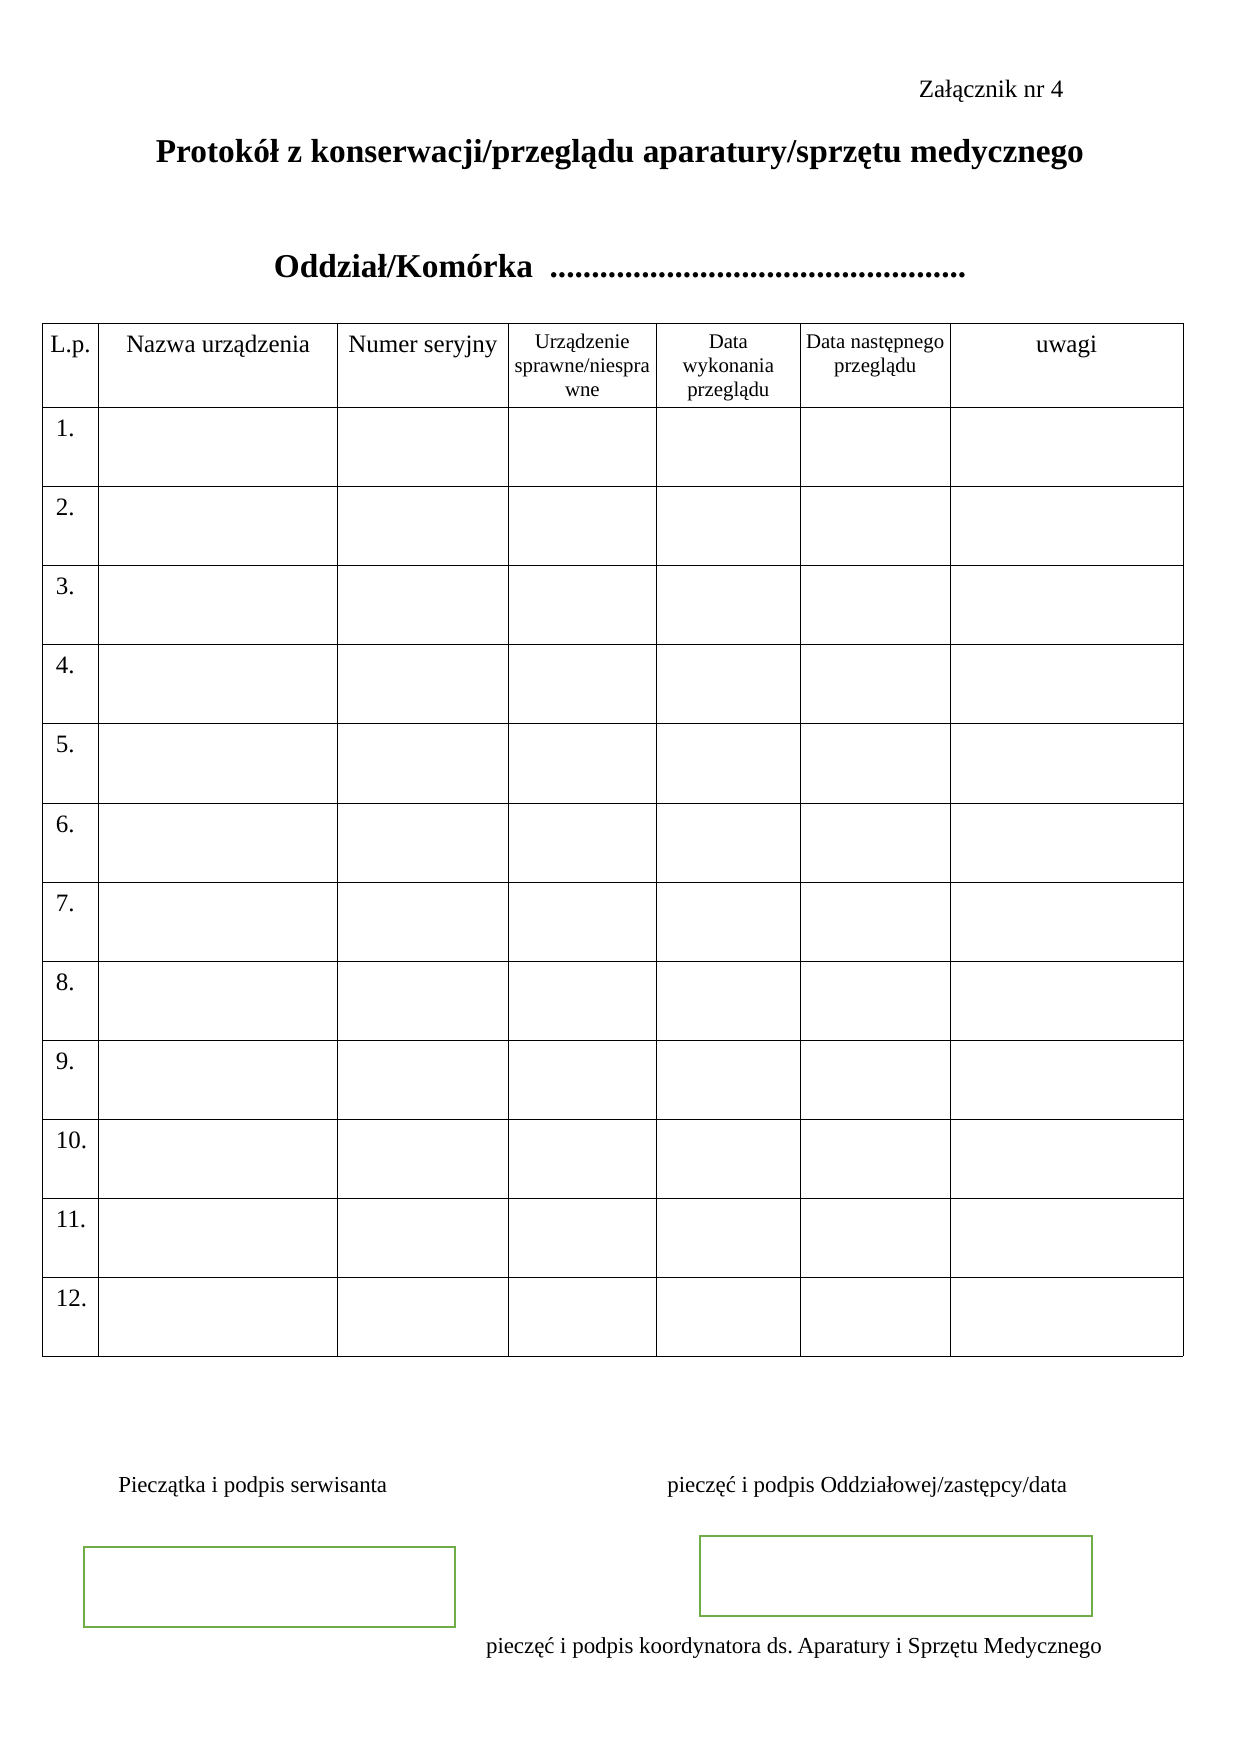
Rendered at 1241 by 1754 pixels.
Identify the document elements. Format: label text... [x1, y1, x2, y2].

table_cell [43, 1120, 98, 1198]
table_cell [338, 962, 508, 1039]
table_cell [338, 1278, 508, 1356]
table_cell [43, 1041, 98, 1119]
table_cell [509, 804, 656, 881]
table_cell [99, 1199, 337, 1277]
table_cell [43, 883, 98, 961]
table_header Urządzenie sprawne/niesprawne [509, 324, 656, 407]
table_cell [951, 724, 1183, 802]
table_cell [801, 804, 950, 881]
table_header uwagi [951, 324, 1183, 407]
table_cell [99, 883, 337, 961]
table_cell [99, 408, 337, 486]
table_cell [43, 1278, 98, 1356]
table_cell [951, 487, 1183, 565]
table_cell [509, 487, 656, 565]
table_cell [951, 1278, 1183, 1356]
table_cell [509, 1041, 656, 1119]
table_cell [951, 962, 1183, 1039]
table_header Data następnego przeglądu [801, 324, 950, 407]
table_cell [951, 408, 1183, 486]
table_cell [99, 645, 337, 723]
table_header L.p. [43, 324, 98, 407]
table_cell [338, 1199, 508, 1277]
table_cell [338, 645, 508, 723]
table_cell [509, 1120, 656, 1198]
text Pieczątka i podpis serwisanta pieczęć i podpis Oddziałowej/zastępcy/data [118, 1471, 1122, 1498]
table_cell [801, 645, 950, 723]
table_header Data wykonania przeglądu [657, 324, 800, 407]
table_cell [657, 645, 800, 723]
table_cell [951, 1120, 1183, 1198]
table_cell [509, 1199, 656, 1277]
table_cell [801, 883, 950, 961]
table_cell [43, 724, 98, 802]
table_cell [951, 1199, 1183, 1277]
text Oddział/Komórka .................................................. [118, 246, 1122, 284]
table_cell [657, 1199, 800, 1277]
table_cell [951, 566, 1183, 644]
table_cell [338, 566, 508, 644]
table_cell [509, 645, 656, 723]
table_cell [801, 487, 950, 565]
table_cell [99, 1278, 337, 1356]
table_cell [801, 1041, 950, 1119]
table_cell [99, 724, 337, 802]
table_cell [657, 1278, 800, 1356]
table_cell [338, 1120, 508, 1198]
table_cell [509, 962, 656, 1039]
table_cell [99, 804, 337, 881]
text pieczęć i podpis koordynatora ds. Aparatury i Sprzętu Medycznego [412, 1632, 1122, 1658]
table_cell [657, 804, 800, 881]
table_cell [338, 724, 508, 802]
table_cell [338, 883, 508, 961]
table_cell [43, 645, 98, 723]
table_cell [99, 1041, 337, 1119]
table_cell [509, 724, 656, 802]
table_cell [338, 1041, 508, 1119]
table_cell [801, 408, 950, 486]
table_header Nazwa urządzenia [99, 324, 337, 407]
table_cell [801, 724, 950, 802]
table_cell [657, 566, 800, 644]
table_cell [657, 1041, 800, 1119]
table_cell [801, 962, 950, 1039]
text Protokół z konserwacji/przeglądu aparatury/sprzętu medycznego [118, 131, 1122, 169]
table_cell [99, 566, 337, 644]
table_cell [657, 962, 800, 1039]
table_cell [657, 883, 800, 961]
table_cell [99, 1120, 337, 1198]
table_cell [657, 1120, 800, 1198]
table_cell [43, 487, 98, 565]
table_cell [951, 1041, 1183, 1119]
table_cell [43, 408, 98, 486]
table_cell [509, 883, 656, 961]
table_cell [43, 566, 98, 644]
table_cell [509, 566, 656, 644]
table_cell [338, 408, 508, 486]
table_header Numer seryjny [338, 324, 508, 407]
table_cell [99, 487, 337, 565]
table_cell [801, 1199, 950, 1277]
table_cell [801, 1120, 950, 1198]
table_cell [951, 804, 1183, 881]
table_cell [43, 962, 98, 1039]
table_cell [338, 487, 508, 565]
table_cell [43, 1199, 98, 1277]
table_cell [951, 883, 1183, 961]
table_cell [657, 408, 800, 486]
table_cell [509, 1278, 656, 1356]
table_cell [43, 804, 98, 881]
table_cell [657, 724, 800, 802]
table_cell [338, 804, 508, 881]
table_cell [509, 408, 656, 486]
table_cell [951, 645, 1183, 723]
table_cell [657, 487, 800, 565]
table_cell [801, 566, 950, 644]
table_cell [801, 1278, 950, 1356]
table_cell [99, 962, 337, 1039]
